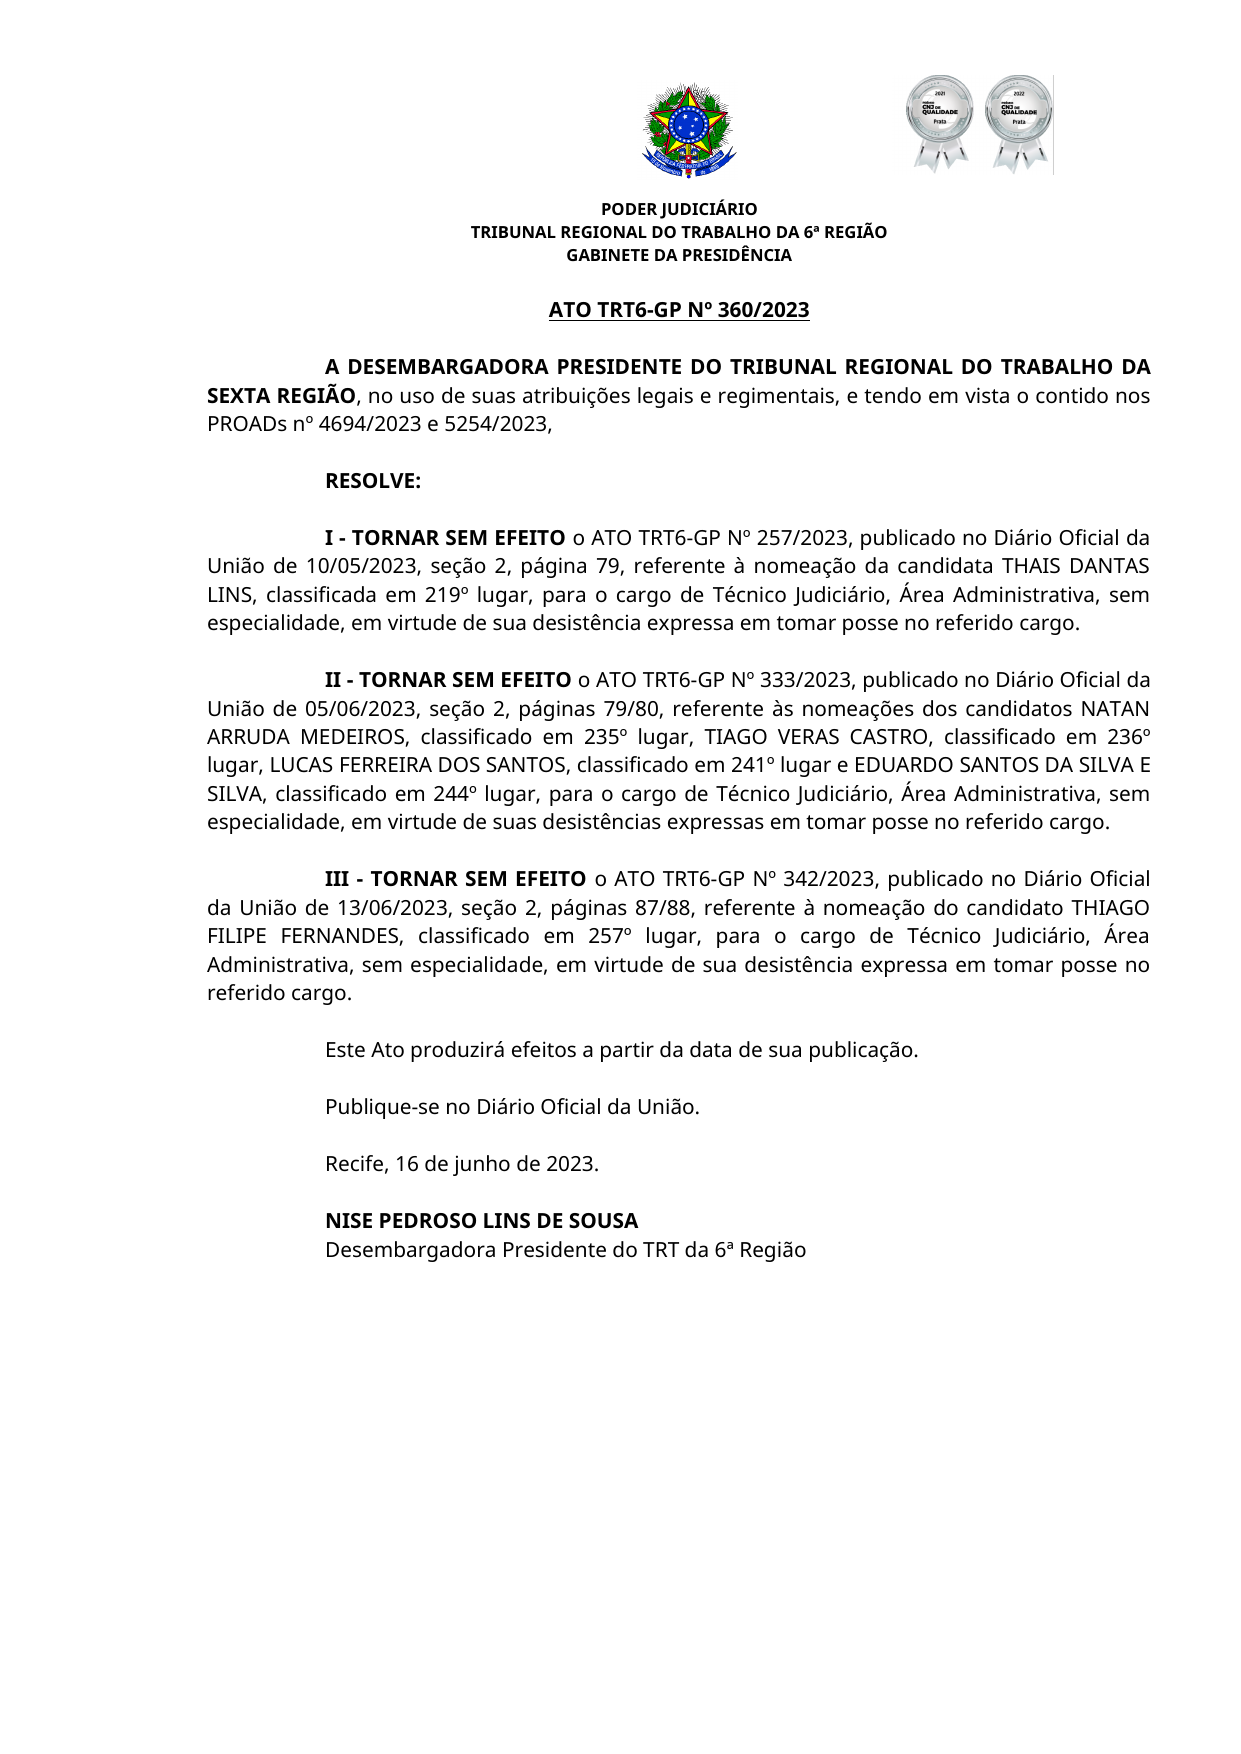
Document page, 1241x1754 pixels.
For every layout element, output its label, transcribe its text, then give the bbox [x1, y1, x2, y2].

subtitle ATO TRT6-GP Nº 360/2023 [207, 294, 1152, 324]
subtitle Publique-se no Diário Oficial da União. [207, 1092, 1152, 1120]
subtitle Desembargadora Presidente do TRT da 6ª Região [207, 1235, 1152, 1263]
subtitle RESOLVE: [207, 466, 1152, 495]
subtitle Recife, 16 de junho de 2023. [207, 1149, 1152, 1177]
picture [637, 80, 738, 180]
subtitle II - TORNAR SEM EFEITO o ATO TRT6-GP Nº 333/2023, publicado no Diário Oficial da União de 05/06/2023, seção 2, páginas 79/80, referente às nomeações dos candidatos NATAN ARRUDA MEDEIROS, classificado em 235º lugar, TIAGO VERAS CASTRO, classificado em 236º lugar, LUCAS FERREIRA DOS SANTOS, classificado em 241º lugar e EDUARDO SANTOS DA SILVA E SILVA, classificado em 244º lugar, para o cargo de Técnico Judiciário, Área Administrativa, sem especialidade, em virtude de suas desistências expressas em tomar posse no referido cargo. [207, 665, 1152, 836]
subtitle A DESEMBARGADORA PRESIDENTE DO TRIBUNAL REGIONAL DO TRABALHO DA SEXTA REGIÃO, no uso de suas atribuições legais e regimentais, e tendo em vista o contido nos PROADs nº 4694/2023 e 5254/2023, [207, 352, 1152, 438]
subtitle NISE PEDROSO LINS DE SOUSA [280, 1206, 1152, 1235]
subtitle Este Ato produzirá efeitos a partir da data de sua publicação. [207, 1035, 1152, 1063]
picture [891, 75, 1056, 175]
subtitle III - TORNAR SEM EFEITO o ATO TRT6-GP Nº 342/2023, publicado no Diário Oficial da União de 13/06/2023, seção 2, páginas 87/88, referente à nomeação do candidato THIAGO FILIPE FERNANDES, classificado em 257º lugar, para o cargo de Técnico Judiciário, Área Administrativa, sem especialidade, em virtude de sua desistência expressa em tomar posse no referido cargo. [207, 864, 1152, 1007]
subtitle I - TORNAR SEM EFEITO o ATO TRT6-GP Nº 257/2023, publicado no Diário Oficial da União de 10/05/2023, seção 2, página 79, referente à nomeação da candidata THAIS DANTAS LINS, classificada em 219º lugar, para o cargo de Técnico Judiciário, Área Administrativa, sem especialidade, em virtude de sua desistência expressa em tomar posse no referido cargo. [207, 523, 1152, 637]
